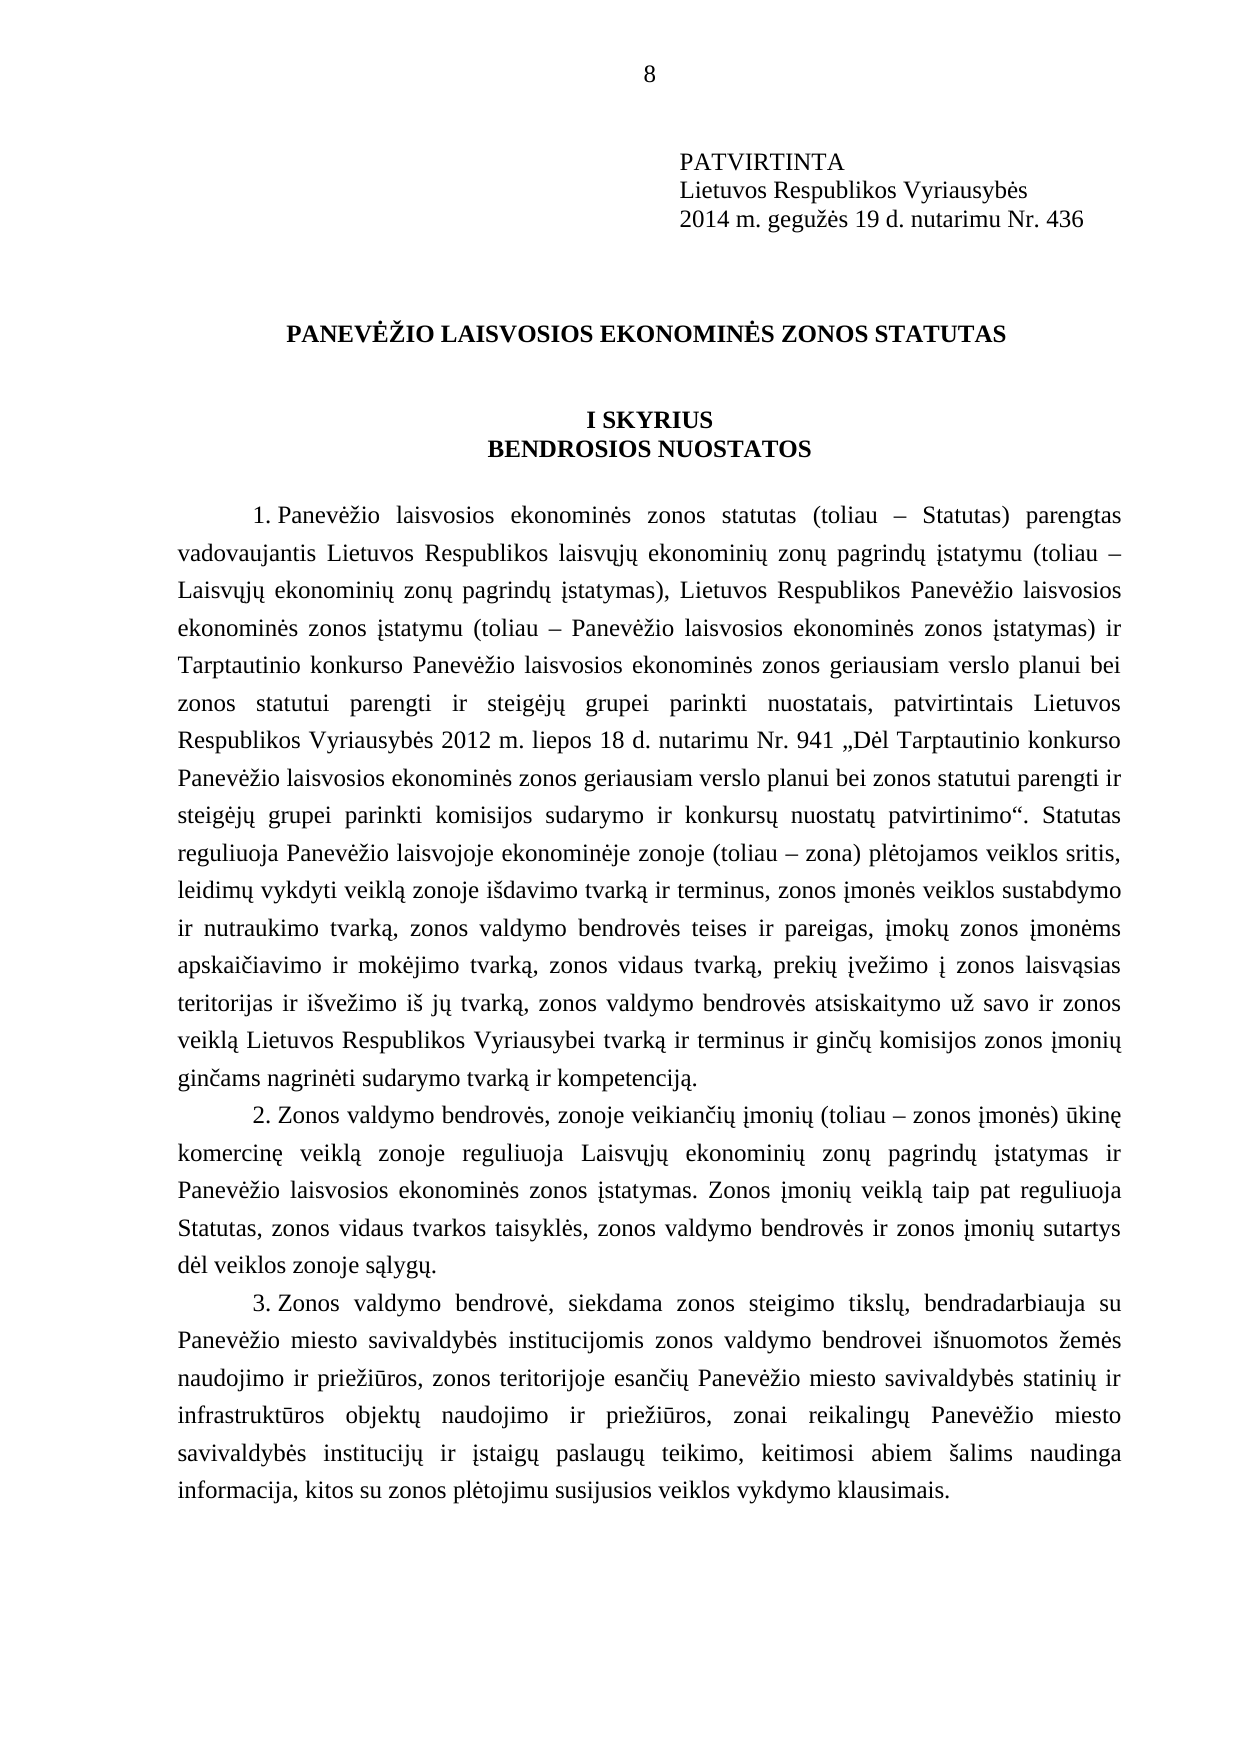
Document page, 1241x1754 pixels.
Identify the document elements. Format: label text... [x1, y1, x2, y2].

text PATVIRTINTA Lietuvos Respublikos Vyriausybės 2014 m. gegužės 19 d. nutarimu Nr. 436 [679, 147, 1122, 233]
text PANEVĖŽIO LAISVOSIOS EKONOMINĖS ZONOS STATUTAS [177, 319, 1122, 348]
text 2. Zonos valdymo bendrovės, zonoje veikiančių įmonių (toliau – zonos įmonės) ūkinę komercinę veiklą zonoje reguliuoja Laisvųjų ekonominių zonų pagrindų įstatymas ir Panevėžio laisvosios ekonominės zonos įstatymas. Zonos įmonių veiklą taip pat reguliuoja Statutas, zonos vidaus tvarkos taisyklės, zonos valdymo bendrovės ir zonos įmonių sutartys dėl veiklos zonoje sąlygų. [177, 1092, 1122, 1279]
text I SKYRIUS [177, 406, 1122, 434]
text BENDROSIOS NUOSTATOS [177, 434, 1122, 463]
text 3. Zonos valdymo bendrovė, siekdama zonos steigimo tikslų, bendradarbiauja su Panevėžio miesto savivaldybės institucijomis zonos valdymo bendrovei išnuomotos žemės naudojimo ir priežiūros, zonos teritorijoje esančių Panevėžio miesto savivaldybės statinių ir infrastruktūros objektų naudojimo ir priežiūros, zonai reikalingų Panevėžio miesto savivaldybės institucijų ir įstaigų paslaugų teikimo, keitimosi abiem šalims naudinga informacija, kitos su zonos plėtojimu susijusios veiklos vykdymo klausimais. [177, 1279, 1122, 1504]
text 1. Panevėžio laisvosios ekonominės zonos statutas (toliau – Statutas) parengtas vadovaujantis Lietuvos Respublikos laisvųjų ekonominių zonų pagrindų įstatymu (toliau – Laisvųjų ekonominių zonų pagrindų įstatymas), Lietuvos Respublikos Panevėžio laisvosios ekonominės zonos įstatymu (toliau – Panevėžio laisvosios ekonominės zonos įstatymas) ir Tarptautinio konkurso Panevėžio laisvosios ekonominės zonos geriausiam verslo planui bei zonos statutui parengti ir steigėjų grupei parinkti nuostatais, patvirtintais Lietuvos Respublikos Vyriausybės 2012 m. liepos 18 d. nutarimu Nr. 941 „Dėl Tarptautinio konkurso Panevėžio laisvosios ekonominės zonos geriausiam verslo planui bei zonos statutui parengti ir steigėjų grupei parinkti komisijos sudarymo ir konkursų nuostatų patvirtinimo“. Statutas reguliuoja Panevėžio laisvojoje ekonominėje zonoje (toliau – zona) plėtojamos veiklos sritis, leidimų vykdyti veiklą zonoje išdavimo tvarką ir terminus, zonos įmonės veiklos sustabdymo ir nutraukimo tvarką, zonos valdymo bendrovės teises ir pareigas, įmokų zonos įmonėms apskaičiavimo ir mokėjimo tvarką, zonos vidaus tvarką, prekių įvežimo į zonos laisvąsias teritorijas ir išvežimo iš jų tvarką, zonos valdymo bendrovės atsiskaitymo už savo ir zonos veiklą Lietuvos Respublikos Vyriausybei tvarką ir terminus ir ginčų komisijos zonos įmonių ginčams nagrinėti sudarymo tvarką ir kompetenciją. [177, 492, 1122, 1092]
